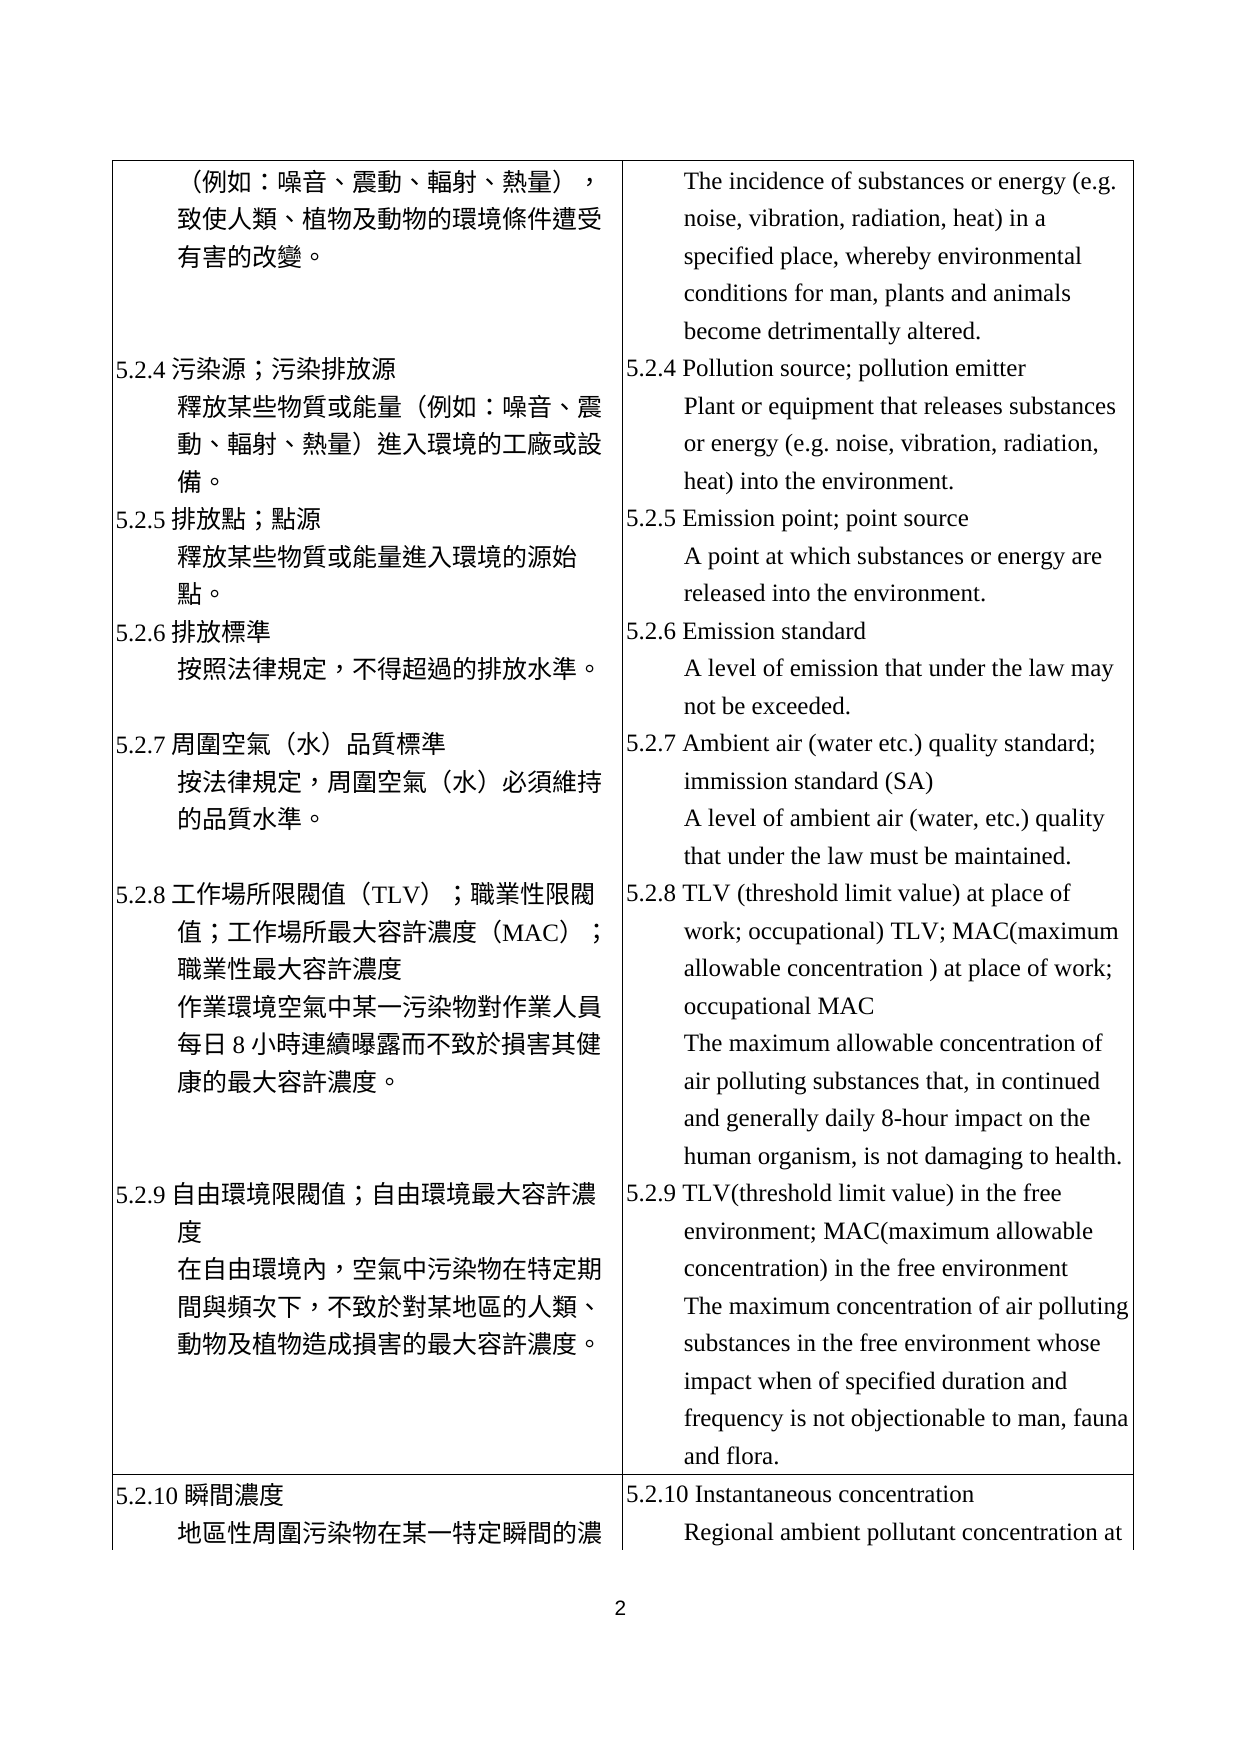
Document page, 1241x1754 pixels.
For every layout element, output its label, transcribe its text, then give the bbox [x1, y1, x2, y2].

table_cell The incidence of substances or energy (e.g. noise, vibration, radiation, heat) in a specified place, whereby environmental conditions for man, plants and animals become detrimentally altered. [623, 161, 1133, 349]
table_cell （例如：噪音、震動、輻射、熱量），致使人類、植物及動物的環境條件遭受有害的改變。 [113, 161, 622, 349]
table_cell 5.2.10 瞬間濃度 地區性周圍污染物在某一特定瞬間的濃 [113, 1475, 622, 1550]
table_cell 5.2.7 周圍空氣（水）品質標準 按法律規定，周圍空氣（水）必須維持的品質水準。 [113, 724, 622, 874]
table_cell 5.2.10 Instantaneous concentration Regional ambient pollutant concentration at [623, 1475, 1133, 1550]
table_cell 5.2.6 排放標準 按照法律規定，不得超過的排放水準。 [113, 611, 622, 724]
table_cell 5.2.5 排放點；點源 釋放某些物質或能量進入環境的源始點。 [113, 499, 622, 611]
table_cell 5.2.4 污染源；污染排放源 釋放某些物質或能量（例如：噪音、震動、輻射、熱量）進入環境的工廠或設備。 [113, 349, 622, 499]
table_cell 5.2.4 Pollution source; pollution emitter Plant or equipment that releases substances or energy (e.g. noise, vibration, radiation, heat) into the environment. [623, 349, 1133, 499]
table_cell 5.2.8 工作場所限閥值（TLV）；職業性限閥值；工作場所最大容許濃度（MAC）；職業性最大容許濃度 作業環境空氣中某一污染物對作業人員每日 8 小時連續曝露而不致於損害其健康的最大容許濃度。 [113, 874, 622, 1174]
table_cell 5.2.9 自由環境限閥值；自由環境最大容許濃度 在自由環境內，空氣中污染物在特定期間與頻次下，不致於對某地區的人類、動物及植物造成損害的最大容許濃度。 [113, 1174, 622, 1474]
table_cell 5.2.8 TLV (threshold limit value) at place of work; occupational) TLV; MAC(maximum allowable concentration ) at place of work; occupational MAC The maximum allowable concentration of air polluting substances that, in continued and generally daily 8-hour impact on the human organism, is not damaging to health. [623, 874, 1133, 1174]
table_cell 5.2.9 TLV(threshold limit value) in the free environment; MAC(maximum allowable concentration) in the free environment The maximum concentration of air polluting substances in the free environment whose impact when of specified duration and frequency is not objectionable to man, fauna and flora. [623, 1174, 1133, 1474]
table_cell 5.2.5 Emission point; point source A point at which substances or energy are released into the environment. [623, 499, 1133, 611]
table_cell 5.2.7 Ambient air (water etc.) quality standard; immission standard (SA) A level of ambient air (water, etc.) quality that under the law must be maintained. [623, 724, 1133, 874]
table_cell 5.2.6 Emission standard A level of emission that under the law may not be exceeded. [623, 611, 1133, 724]
